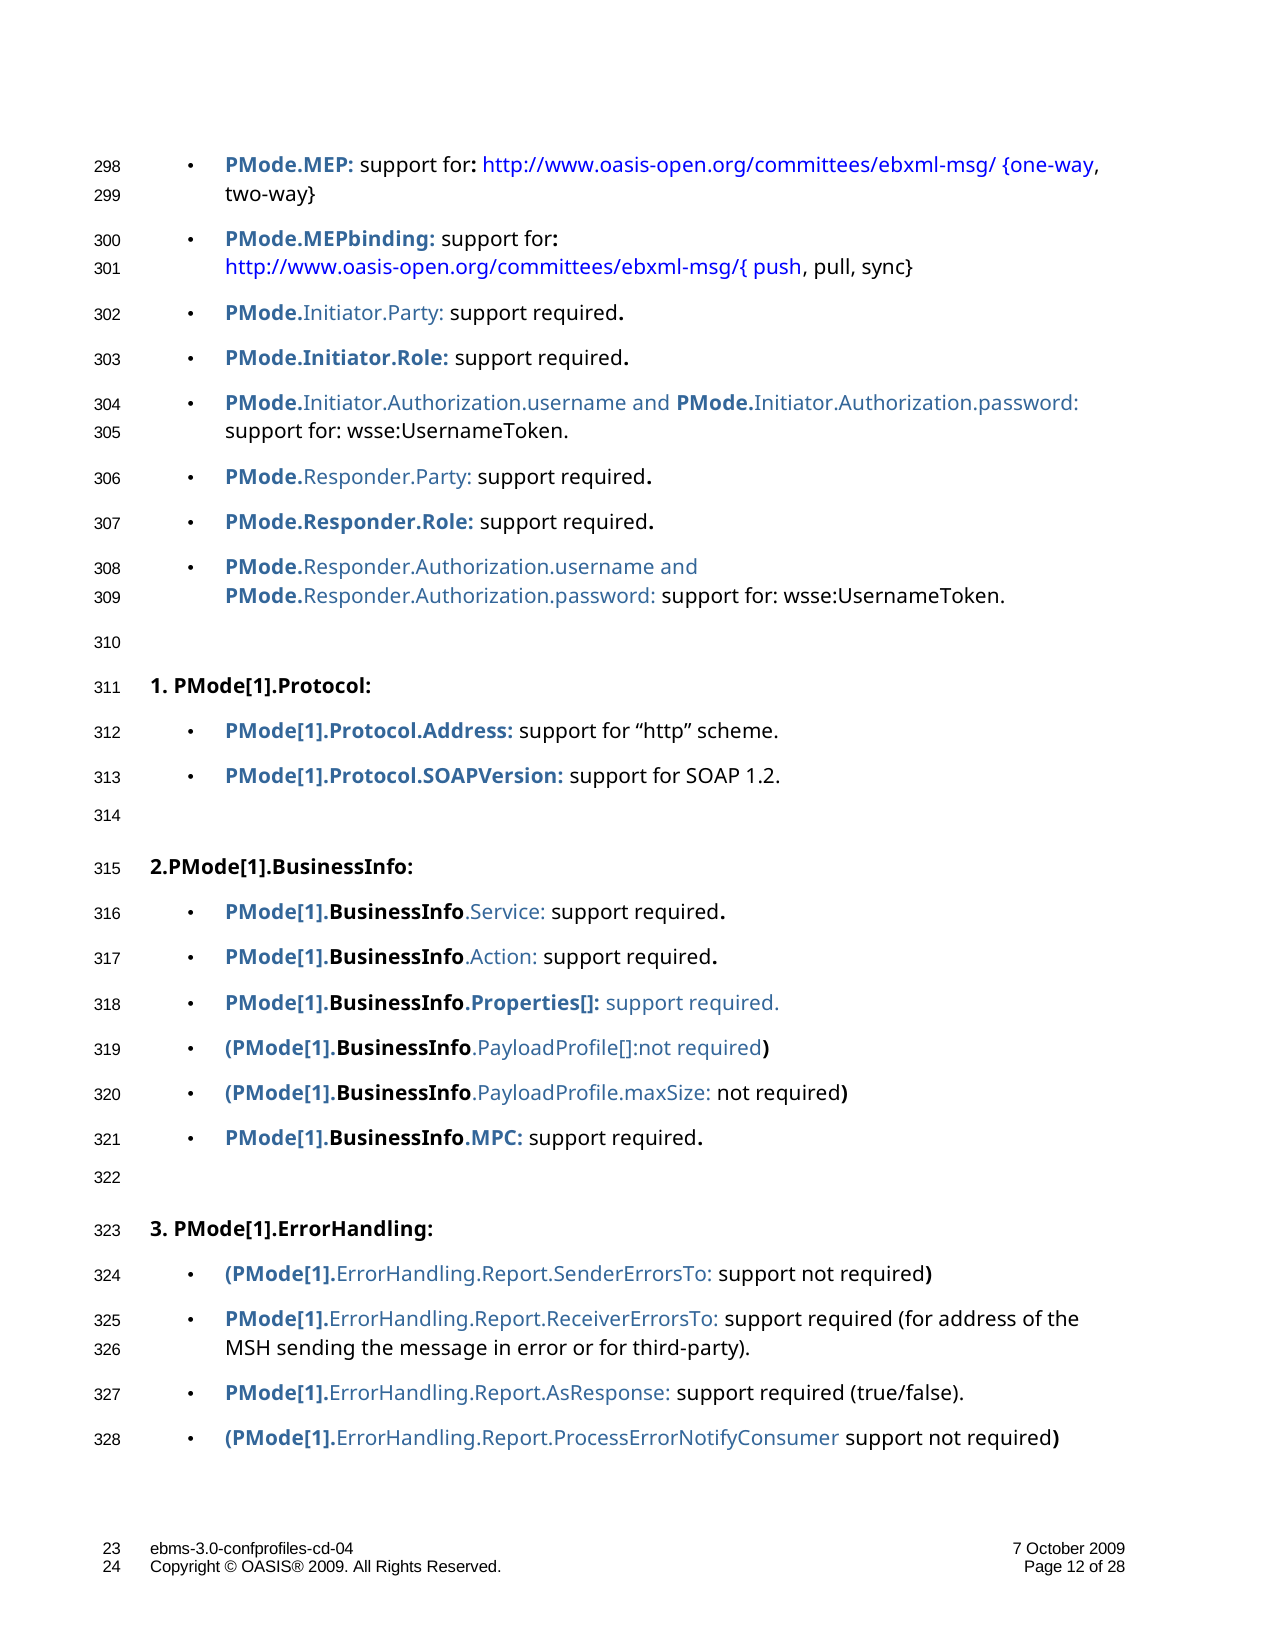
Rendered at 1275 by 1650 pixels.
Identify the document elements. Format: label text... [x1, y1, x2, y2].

list (PMode[1].BusinessInfo.PayloadProfile[]:not required) [187, 1033, 1125, 1061]
list PMode[1].Protocol.SOAPVersion: support for SOAP 1.2. [187, 761, 1125, 790]
list PMode.Initiator.Party: support required. [187, 297, 1125, 326]
list PMode.Initiator.Role: support required. [187, 343, 1125, 371]
list PMode.Initiator.Authorization.username and PMode.Initiator.Authorization.password: support for: wsse:UsernameToken. [187, 388, 1125, 445]
text 3. PMode[1].ErrorHandling: [150, 1213, 1125, 1242]
list PMode[1].BusinessInfo.Properties[]: support required. [187, 987, 1125, 1016]
text 2.PMode[1].BusinessInfo: [150, 852, 1125, 880]
list PMode.Responder.Authorization.username and PMode.Responder.Authorization.password: support for: wsse:UsernameToken. [187, 552, 1125, 609]
list (PMode[1].ErrorHandling.Report.SenderErrorsTo: support not required) [187, 1259, 1125, 1287]
list (PMode[1].ErrorHandling.Report.ProcessErrorNotifyConsumer support not required) [187, 1423, 1125, 1451]
list PMode[1].BusinessInfo.Action: support required. [187, 942, 1125, 971]
list (PMode[1].BusinessInfo.PayloadProfile.maxSize: not required) [187, 1078, 1125, 1106]
list PMode.MEPbinding: support for: http://www.oasis-open.org/committees/ebxml-msg/{ push, pull, sync} [187, 224, 1125, 281]
list PMode[1].ErrorHandling.Report.AsResponse: support required (true/false). [187, 1378, 1125, 1406]
text 1. PMode[1].Protocol: [150, 671, 1125, 699]
list PMode.Responder.Role: support required. [187, 507, 1125, 535]
list PMode.MEP: support for: http://www.oasis-open.org/committees/ebxml-msg/ {one-way, two-way} [187, 150, 1125, 207]
list PMode.Responder.Party: support required. [187, 462, 1125, 490]
list PMode[1].Protocol.Address: support for “http” scheme. [187, 716, 1125, 745]
list PMode[1].ErrorHandling.Report.ReceiverErrorsTo: support required (for address of the MSH sending the message in error or for third-party). [187, 1304, 1125, 1361]
list PMode[1].BusinessInfo.MPC: support required. [187, 1123, 1125, 1152]
list PMode[1].BusinessInfo.Service: support required. [187, 897, 1125, 926]
